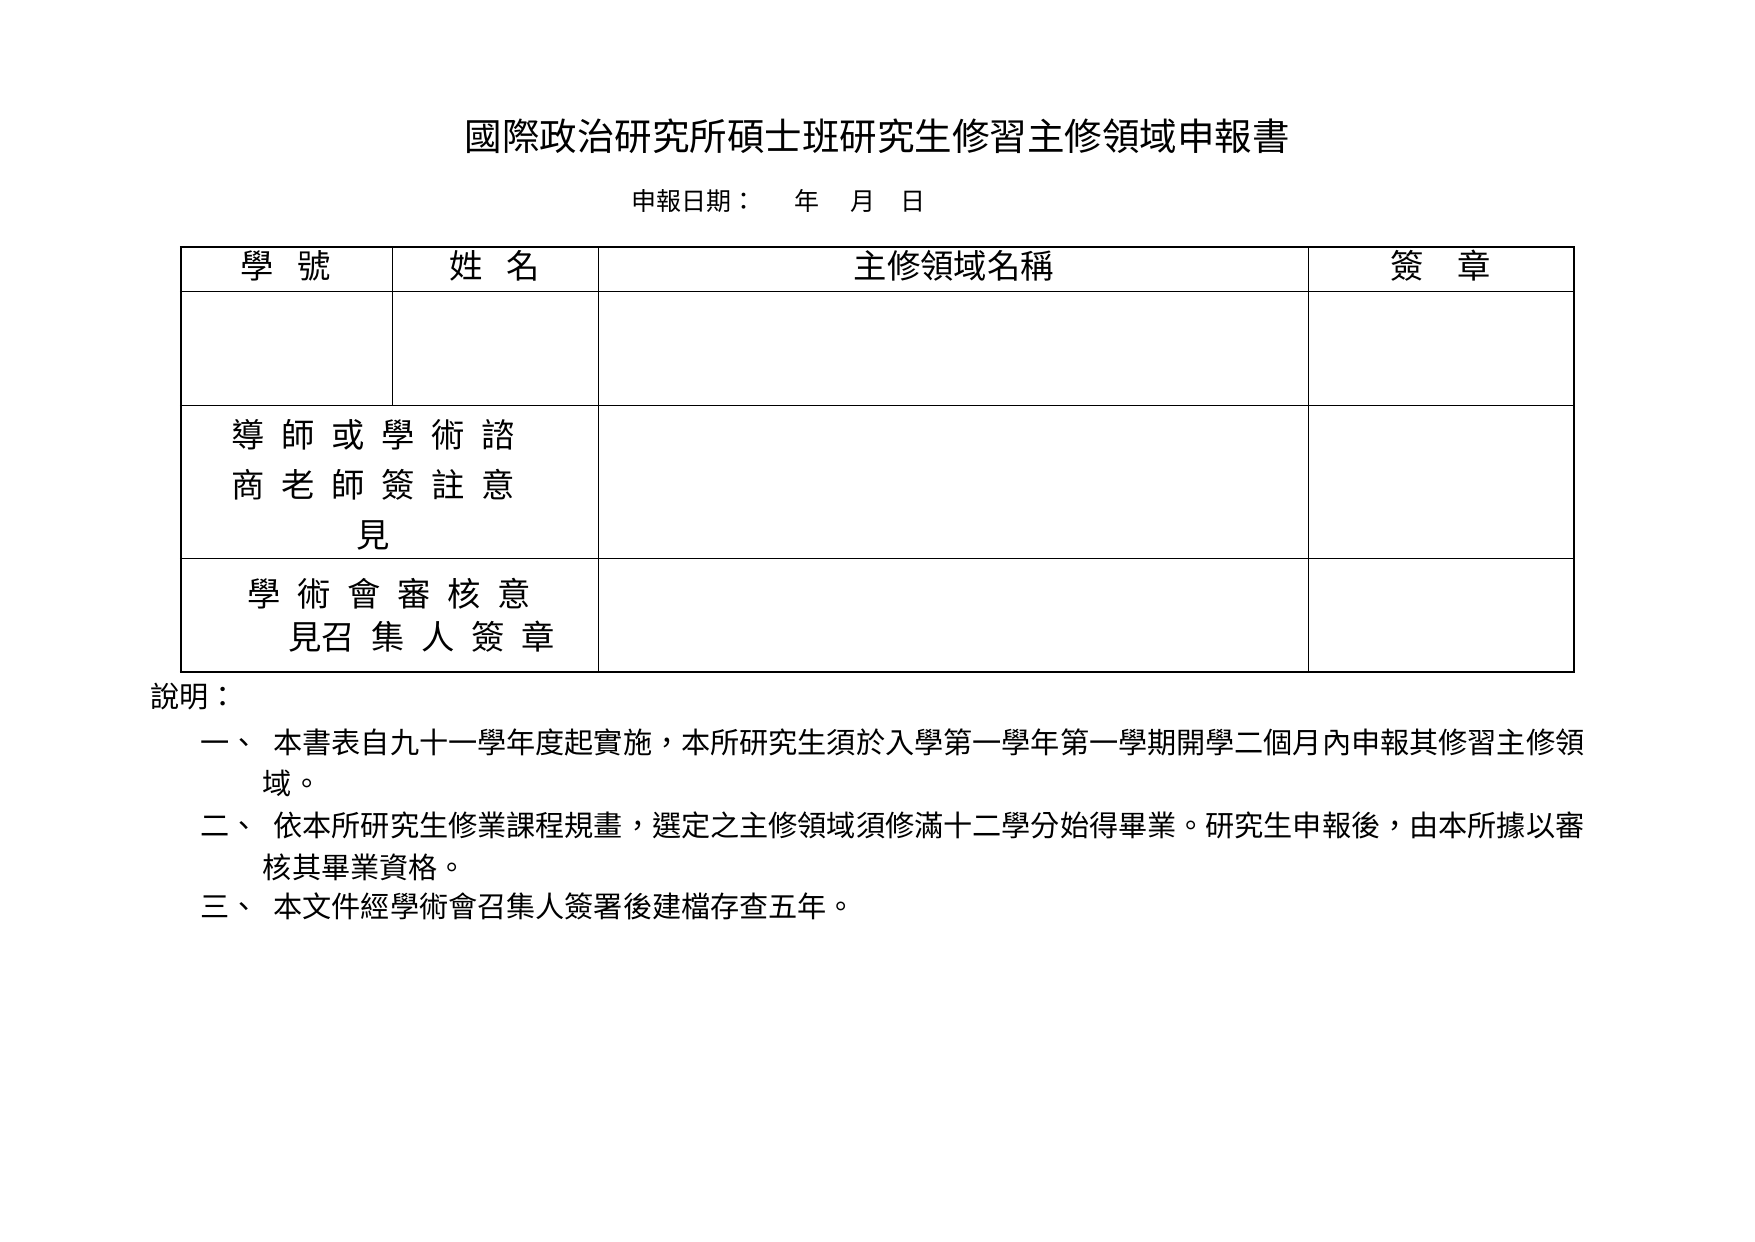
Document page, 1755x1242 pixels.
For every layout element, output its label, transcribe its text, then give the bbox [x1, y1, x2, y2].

table_cell 學 術 會 審 核 意 見召 集 人 簽 章 [182, 559, 598, 671]
table_cell [1309, 559, 1573, 671]
table_header 學 號 [182, 248, 392, 291]
table_cell [599, 292, 1308, 404]
subtitle 國際政治研究所碩士班研究生修習主修領域申報書 [464, 112, 1585, 160]
table_header 簽 章 [1309, 248, 1573, 291]
table_cell [393, 292, 598, 404]
table_cell [599, 406, 1308, 558]
text 三、 本文件經學術會召集人簽署後建檔存查五年。 [200, 886, 1585, 925]
table_header 姓 名 [393, 248, 598, 291]
text 申報日期： 年 月 日 [139, 181, 1417, 218]
table_header 主修領域名稱 [599, 248, 1308, 291]
table_cell [1309, 292, 1573, 404]
table_cell [1309, 406, 1573, 558]
text 一、 本書表自九十一學年度起實施，本所研究生須於入學第一學年第一學期開學二個月內申報其修習主修領 域。 [200, 720, 1585, 803]
table_cell [182, 292, 392, 404]
table_cell [599, 559, 1308, 671]
table_cell 導 師 或 學 術 諮 商 老 師 簽 註 意 見 [182, 406, 598, 558]
text 二、 依本所研究生修業課程規畫，選定之主修領域須修滿十二學分始得畢業。研究生申報後，由本所據以審 核其畢業資格。 [200, 803, 1585, 886]
text 說明： [150, 673, 1585, 716]
